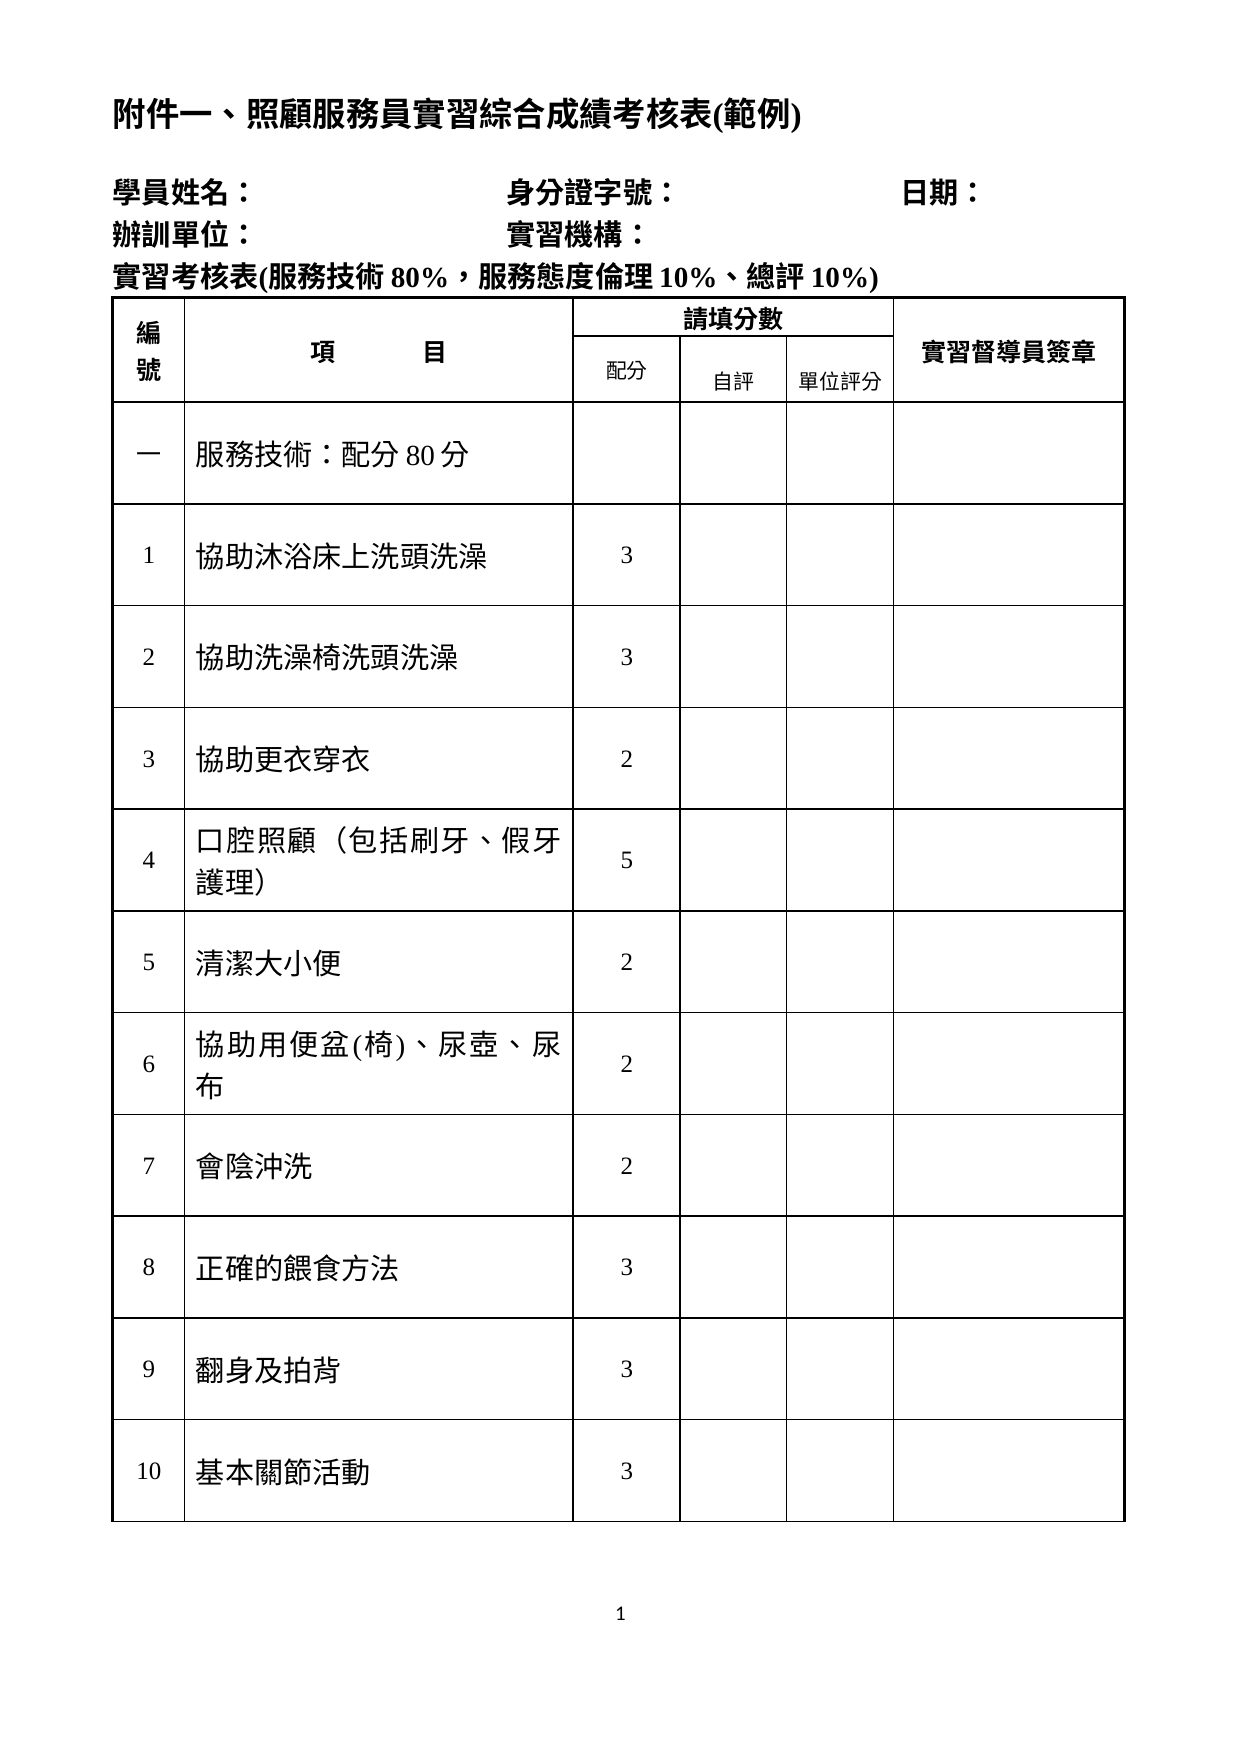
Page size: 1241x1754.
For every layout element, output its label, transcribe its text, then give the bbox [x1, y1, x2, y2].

table_cell [574, 403, 679, 503]
table_cell [894, 810, 1123, 910]
table_cell 會陰沖洗 [185, 1115, 572, 1215]
text 學員姓名： 身分證字號： 日期： [112, 169, 1128, 211]
table_cell [681, 505, 786, 604]
table_cell 2 [574, 1013, 679, 1113]
table_cell 清潔大小便 [185, 912, 572, 1012]
table_cell 一 [114, 403, 184, 503]
table_cell 協助更衣穿衣 [185, 708, 572, 808]
table_cell [894, 505, 1123, 604]
table_cell 7 [114, 1115, 184, 1215]
table_cell 3 [574, 1420, 679, 1521]
table_cell 10 [114, 1420, 184, 1521]
table_cell 3 [114, 708, 184, 808]
table_cell [787, 1115, 893, 1215]
table_cell [894, 1217, 1123, 1317]
table_cell 5 [114, 912, 184, 1012]
text 附件一、照顧服務員實習綜合成績考核表(範例) [112, 87, 1128, 136]
table_cell 4 [114, 810, 184, 910]
table_cell [681, 1319, 786, 1419]
table_cell [894, 912, 1123, 1012]
table_cell 2 [574, 912, 679, 1012]
table_cell [894, 403, 1123, 503]
table_cell 3 [574, 505, 679, 604]
table_cell [681, 810, 786, 910]
table_cell [894, 1013, 1123, 1113]
table_cell 2 [574, 708, 679, 808]
table_header 項 目 [185, 299, 572, 401]
table_cell [787, 1013, 893, 1113]
text 辦訓單位： 實習機構： [112, 211, 1128, 254]
table_cell [894, 606, 1123, 706]
table_cell 協助用便盆(椅)、尿壺、尿布 [185, 1013, 572, 1113]
table_cell [681, 1115, 786, 1215]
table_cell [787, 708, 893, 808]
table_cell 服務技術：配分80分 [185, 403, 572, 503]
table_cell [681, 1013, 786, 1113]
table_cell 3 [574, 1217, 679, 1317]
table_cell [787, 912, 893, 1012]
table_header 編號 [114, 299, 184, 401]
table_cell [894, 1319, 1123, 1419]
table_header 請填分數 [574, 299, 893, 335]
table_cell 單位評分 [787, 337, 893, 401]
table_cell 自評 [681, 337, 786, 401]
table_cell [681, 403, 786, 503]
table_cell 5 [574, 810, 679, 910]
table_cell 正確的餵食方法 [185, 1217, 572, 1317]
table_cell 協助沐浴床上洗頭洗澡 [185, 505, 572, 604]
table_cell 8 [114, 1217, 184, 1317]
table_cell 3 [574, 1319, 679, 1419]
table_cell [681, 708, 786, 808]
table_cell [787, 810, 893, 910]
table_cell 口腔照顧（包括刷牙、假牙護理） [185, 810, 572, 910]
table_cell 2 [574, 1115, 679, 1215]
table_cell 1 [114, 505, 184, 604]
table_cell 翻身及拍背 [185, 1319, 572, 1419]
table_cell 6 [114, 1013, 184, 1113]
table_cell [894, 708, 1123, 808]
table_cell [787, 1420, 893, 1521]
table_cell [894, 1420, 1123, 1521]
table_cell [681, 912, 786, 1012]
table_cell [787, 505, 893, 604]
table_cell 配分 [574, 337, 679, 401]
table_cell 3 [574, 606, 679, 706]
table_cell 2 [114, 606, 184, 706]
table_cell [787, 403, 893, 503]
table_cell 協助洗澡椅洗頭洗澡 [185, 606, 572, 706]
text 實習考核表(服務技術80%，服務態度倫理10%、總評10%) [112, 254, 1128, 296]
table_cell [787, 1217, 893, 1317]
table_cell [894, 1115, 1123, 1215]
table_cell [787, 1319, 893, 1419]
table_cell 基本關節活動 [185, 1420, 572, 1521]
table_header 實習督導員簽章 [894, 299, 1123, 401]
table_cell 9 [114, 1319, 184, 1419]
table_cell [681, 1420, 786, 1521]
table_cell [681, 1217, 786, 1317]
table_cell [681, 606, 786, 706]
table_cell [787, 606, 893, 706]
